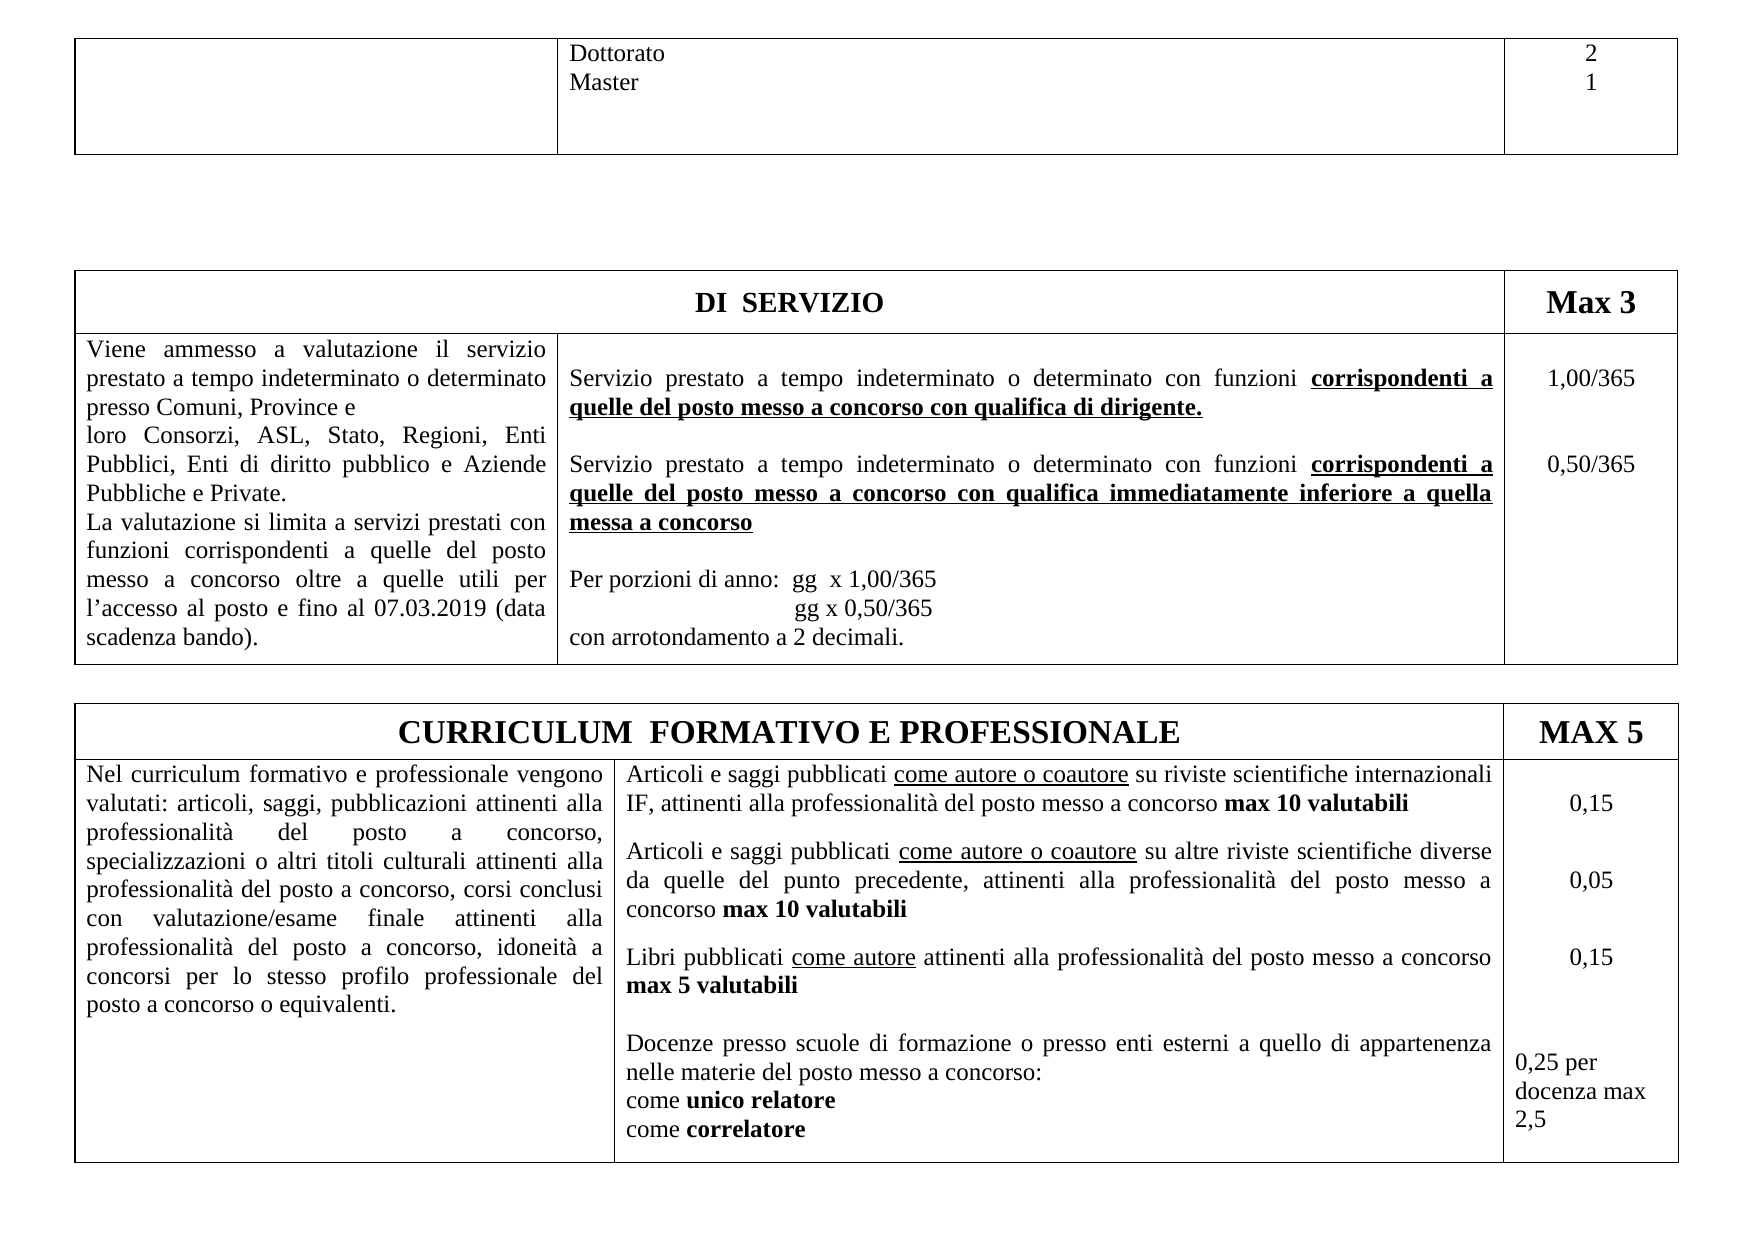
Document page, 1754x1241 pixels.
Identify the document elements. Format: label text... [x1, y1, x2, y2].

table_cell Articoli e saggi pubblicati come autore o coautore su riviste scientifiche internazionali IF, attinenti alla professionalità del posto messo a concorso max 10 valutabili Articoli e saggi pubblicati come autore o coautore su altre riviste scientifiche diverse da quelle del punto precedente, attinenti alla professionalità del posto messo a concorso max 10 valutabili Libri pubblicati come autore attinenti alla professionalità del posto messo a concorso max 5 valutabili Docenze presso scuole di formazione o presso enti esterni a quello di appartenenza nelle materie del posto messo a concorso: come unico relatore come correlatore [615, 760, 1503, 1162]
table_cell 2 1 [1505, 39, 1677, 153]
table_cell Viene ammesso a valutazione il servizio prestato a tempo indeterminato o determinato presso Comuni, Province e loro Consorzi, ASL, Stato, Regioni, Enti Pubblici, Enti di diritto pubblico e Aziende Pubbliche e Private. La valutazione si limita a servizi prestati con funzioni corrispondenti a quelle del posto messo a concorso oltre a quelle utili per l’accesso al posto e fino al 07.03.2019 (data scadenza bando). [76, 334, 557, 663]
table_cell Dottorato Master [558, 39, 1504, 153]
table_header Max 3 [1505, 271, 1677, 333]
table_cell Nel curriculum formativo e professionale vengono valutati: articoli, saggi, pubblicazioni attinenti alla professionalità del posto a concorso, specializzazioni o altri titoli culturali attinenti alla professionalità del posto a concorso, corsi conclusi con valutazione/esame finale attinenti alla professionalità del posto a concorso, idoneità a concorsi per lo stesso profilo professionale del posto a concorso o equivalenti. [76, 760, 614, 1162]
table_header MAX 5 [1504, 704, 1678, 758]
table_cell 1,00/365 0,50/365 [1505, 334, 1677, 663]
table_cell 0,15 0,05 0,15 0,25 per docenza max 2,5 [1504, 760, 1678, 1162]
table_cell Servizio prestato a tempo indeterminato o determinato con funzioni corrispondenti a quelle del posto messo a concorso con qualifica di dirigente. Servizio prestato a tempo indeterminato o determinato con funzioni corrispondenti a quelle del posto messo a concorso con qualifica immediatamente inferiore a quella messa a concorso Per porzioni di anno: gg x 1,00/365 gg x 0,50/365 con arrotondamento a 2 decimali. [558, 334, 1504, 663]
table_header CURRICULUM FORMATIVO E PROFESSIONALE [76, 704, 1503, 758]
table_cell [76, 39, 557, 153]
table_header DI SERVIZIO [76, 271, 1504, 333]
